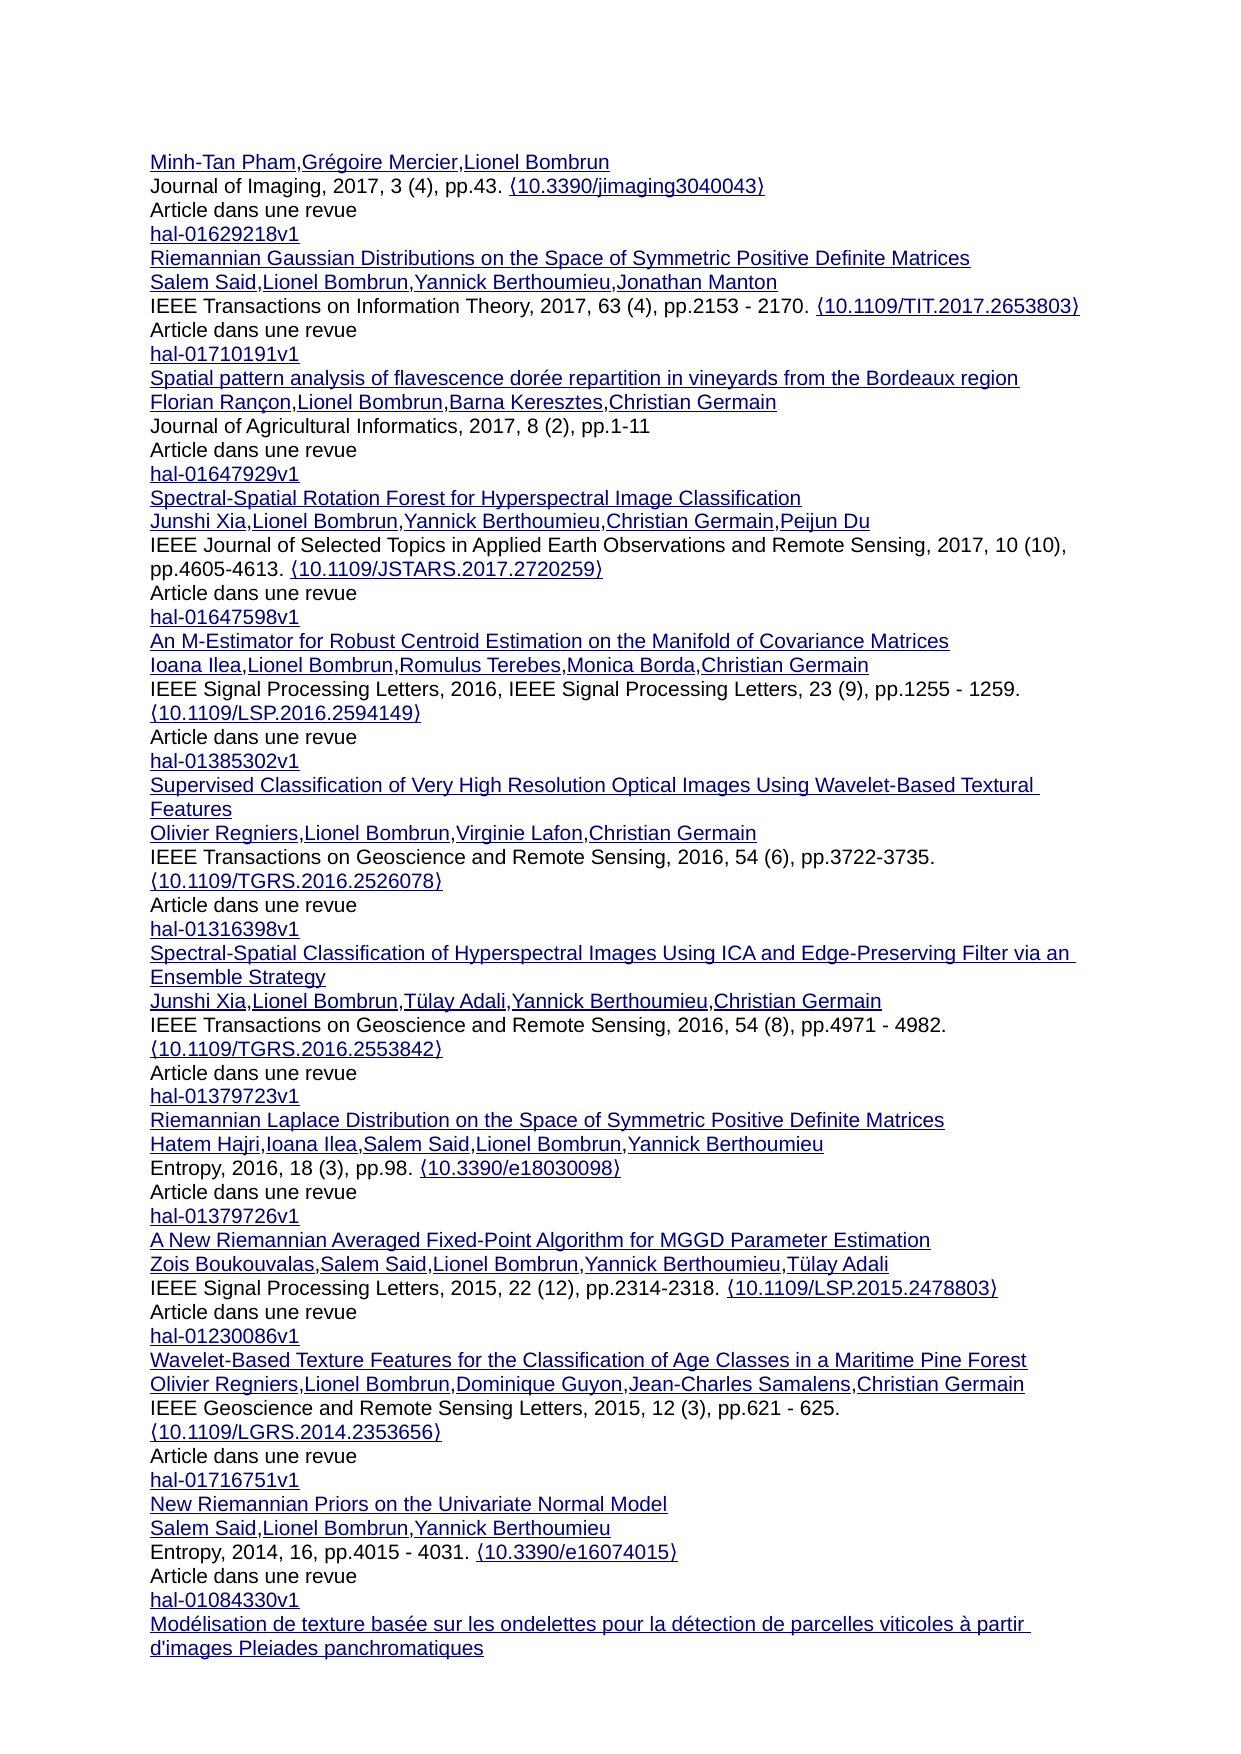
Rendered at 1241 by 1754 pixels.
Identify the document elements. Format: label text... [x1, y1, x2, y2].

table_cell Spatial pattern analysis of flavescence dorée repartition in vineyards from the Bordeaux region Florian Rançon,Lionel Bombrun,Barna Keresztes,Christian Germain Journal of Agricultural Informatics, 2017, 8 (2), pp.1-11 Article dans une revue hal-01647929v1 [150, 366, 1090, 485]
table_cell Spectral-Spatial Classification of Hyperspectral Images Using ICA and Edge-Preserving Filter via an Ensemble Strategy Junshi Xia,Lionel Bombrun,Tülay Adali,Yannick Berthoumieu,Christian Germain IEEE Transactions on Geoscience and Remote Sensing, 2016, 54 (8), pp.4971 - 4982. ⟨10.1109/TGRS.2016.2553842⟩ Article dans une revue hal-01379723v1 [150, 941, 1090, 1108]
table_cell Riemannian Laplace Distribution on the Space of Symmetric Positive Definite Matrices Hatem Hajri,Ioana Ilea,Salem Said,Lionel Bombrun,Yannick Berthoumieu Entropy, 2016, 18 (3), pp.98. ⟨10.3390/e18030098⟩ Article dans une revue hal-01379726v1 [150, 1108, 1090, 1228]
table_cell New Riemannian Priors on the Univariate Normal Model Salem Said,Lionel Bombrun,Yannick Berthoumieu Entropy, 2014, 16, pp.4015 - 4031. ⟨10.3390/e16074015⟩ Article dans une revue hal-01084330v1 [150, 1492, 1090, 1611]
table_cell Spectral-Spatial Rotation Forest for Hyperspectral Image Classification Junshi Xia,Lionel Bombrun,Yannick Berthoumieu,Christian Germain,Peijun Du IEEE Journal of Selected Topics in Applied Earth Observations and Remote Sensing, 2017, 10 (10), pp.4605-4613. ⟨10.1109/JSTARS.2017.2720259⟩ Article dans une revue hal-01647598v1 [150, 485, 1090, 629]
table_cell Minh-Tan Pham,Grégoire Mercier,Lionel Bombrun Journal of Imaging, 2017, 3 (4), pp.43. ⟨10.3390/jimaging3040043⟩ Article dans une revue hal-01629218v1 [150, 150, 1090, 246]
table_cell Supervised Classification of Very High Resolution Optical Images Using Wavelet-Based Textural Features Olivier Regniers,Lionel Bombrun,Virginie Lafon,Christian Germain IEEE Transactions on Geoscience and Remote Sensing, 2016, 54 (6), pp.3722-3735. ⟨10.1109/TGRS.2016.2526078⟩ Article dans une revue hal-01316398v1 [150, 773, 1090, 941]
table_cell Wavelet-Based Texture Features for the Classification of Age Classes in a Maritime Pine Forest Olivier Regniers,Lionel Bombrun,Dominique Guyon,Jean-Charles Samalens,Christian Germain IEEE Geoscience and Remote Sensing Letters, 2015, 12 (3), pp.621 - 625. ⟨10.1109/LGRS.2014.2353656⟩ Article dans une revue hal-01716751v1 [150, 1348, 1090, 1492]
table_cell Modélisation de texture basée sur les ondelettes pour la détection de parcelles viticoles à partir d'images Pleiades panchromatiques [150, 1611, 1090, 1659]
table_cell A New Riemannian Averaged Fixed-Point Algorithm for MGGD Parameter Estimation Zois Boukouvalas,Salem Said,Lionel Bombrun,Yannick Berthoumieu,Tülay Adali IEEE Signal Processing Letters, 2015, 22 (12), pp.2314-2318. ⟨10.1109/LSP.2015.2478803⟩ Article dans une revue hal-01230086v1 [150, 1228, 1090, 1348]
table_cell An M-Estimator for Robust Centroid Estimation on the Manifold of Covariance Matrices Ioana Ilea,Lionel Bombrun,Romulus Terebes,Monica Borda,Christian Germain IEEE Signal Processing Letters, 2016, IEEE Signal Processing Letters, 23 (9), pp.1255 - 1259. ⟨10.1109/LSP.2016.2594149⟩ Article dans une revue hal-01385302v1 [150, 629, 1090, 773]
table_cell Riemannian Gaussian Distributions on the Space of Symmetric Positive Definite Matrices Salem Said,Lionel Bombrun,Yannick Berthoumieu,Jonathan Manton IEEE Transactions on Information Theory, 2017, 63 (4), pp.2153 - 2170. ⟨10.1109/TIT.2017.2653803⟩ Article dans une revue hal-01710191v1 [150, 246, 1090, 366]
